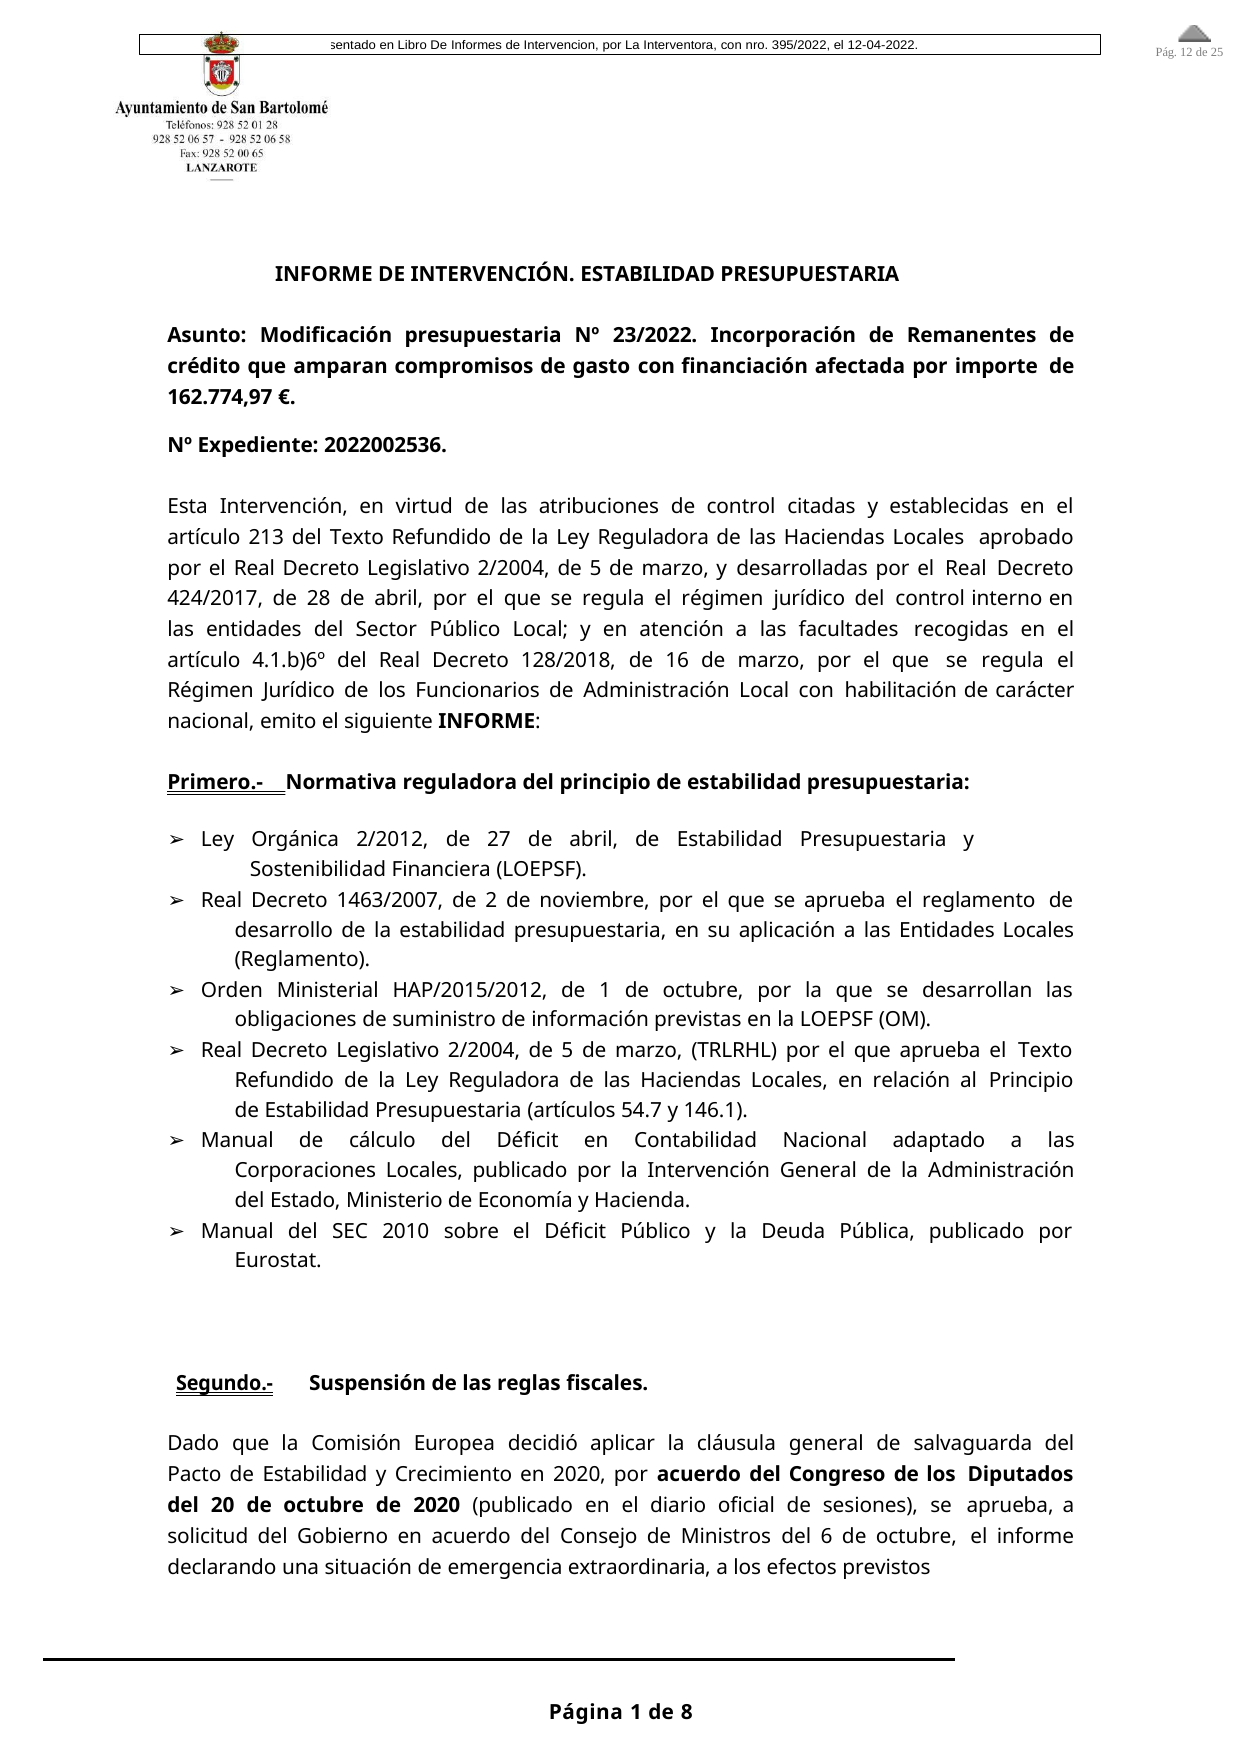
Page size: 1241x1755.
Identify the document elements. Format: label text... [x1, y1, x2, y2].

text INFORME DE INTERVENCIÓN. ESTABILIDAD PRESUPUESTARIA [275, 259, 1236, 288]
text Segundo.- Suspensión de las reglas fiscales. [42, 1368, 782, 1397]
text Esta Intervención, en virtud de las atribuciones de control citadas y establecidas en el artículo 213 del Texto Refundido de la Ley Reguladora de las Haciendas Locales aprobado por el Real Decreto Legislativo 2/2004, de 5 de marzo, y desarrolladas por el Real Decreto 424/2017, de 28 de abril, por el que se regula el régimen jurídico del control interno en las entidades del Sector Público Local; y en atención a las facultades recogidas en el artículo 4.1.b)6º del Real Decreto 128/2018, de 16 de marzo, por el que se regula el Régimen Jurídico de los Funcionarios de Administración Local con habilitación de carácter nacional, emito el siguiente INFORME: [167, 492, 1074, 734]
list Real Decreto Legislativo 2/2004, de 5 de marzo, (TRLRHL) por el que aprueba el Texto Refundido de la Ley Reguladora de las Haciendas Locales, en relación al Principio de Estabilidad Presupuestaria (artículos 54.7 y 146.1). [167, 1035, 1073, 1123]
list Real Decreto 1463/2007, de 2 de noviembre, por el que se aprueba el reglamento de desarrollo de la estabilidad presupuestaria, en su aplicación a las Entidades Locales (Reglamento). [167, 885, 1074, 973]
text Dado que la Comisión Europea decidió aplicar la cláusula general de salvaguarda del Pacto de Estabilidad y Crecimiento en 2020, por acuerdo del Congreso de los Diputados del 20 de octubre de 2020 (publicado en el diario oficial de sesiones), se aprueba, a solicitud del Gobierno en acuerdo del Consejo de Ministros del 6 de octubre, el informe declarando una situación de emergencia extraordinaria, a los efectos previstos [167, 1428, 1074, 1581]
text Página 1 de 8 [42, 1697, 1199, 1725]
text Primero.- Normativa reguladora del principio de estabilidad presupuestaria: [167, 767, 1236, 796]
list Ley Orgánica 2/2012, de 27 de abril, de Estabilidad Presupuestaria y [167, 820, 1236, 853]
list Manual de cálculo del Déficit en Contabilidad Nacional adaptado a las Corporaciones Locales, publicado por la Intervención General de la Administración del Estado, Ministerio de Economía y Hacienda. [167, 1125, 1074, 1213]
picture [140, 35, 331, 54]
picture [113, 30, 331, 182]
text Asunto: Modificación presupuestaria Nº 23/2022. Incorporación de Remanentes de crédito que amparan compromisos de gasto con financiación afectada por importe de 162.774,97 €. [167, 321, 1074, 411]
text Sostenibilidad Financiera (LOEPSF). [42, 854, 795, 882]
text Nº Expediente: 2022002536. [167, 430, 1236, 458]
list Orden Ministerial HAP/2015/2012, de 1 de octubre, por la que se desarrollan las obligaciones de suministro de información previstas en la LOEPSF (OM). [167, 975, 1073, 1033]
picture [1177, 25, 1211, 42]
list Manual del SEC 2010 sobre el Déficit Público y la Deuda Pública, publicado por Eurostat. [167, 1216, 1073, 1274]
